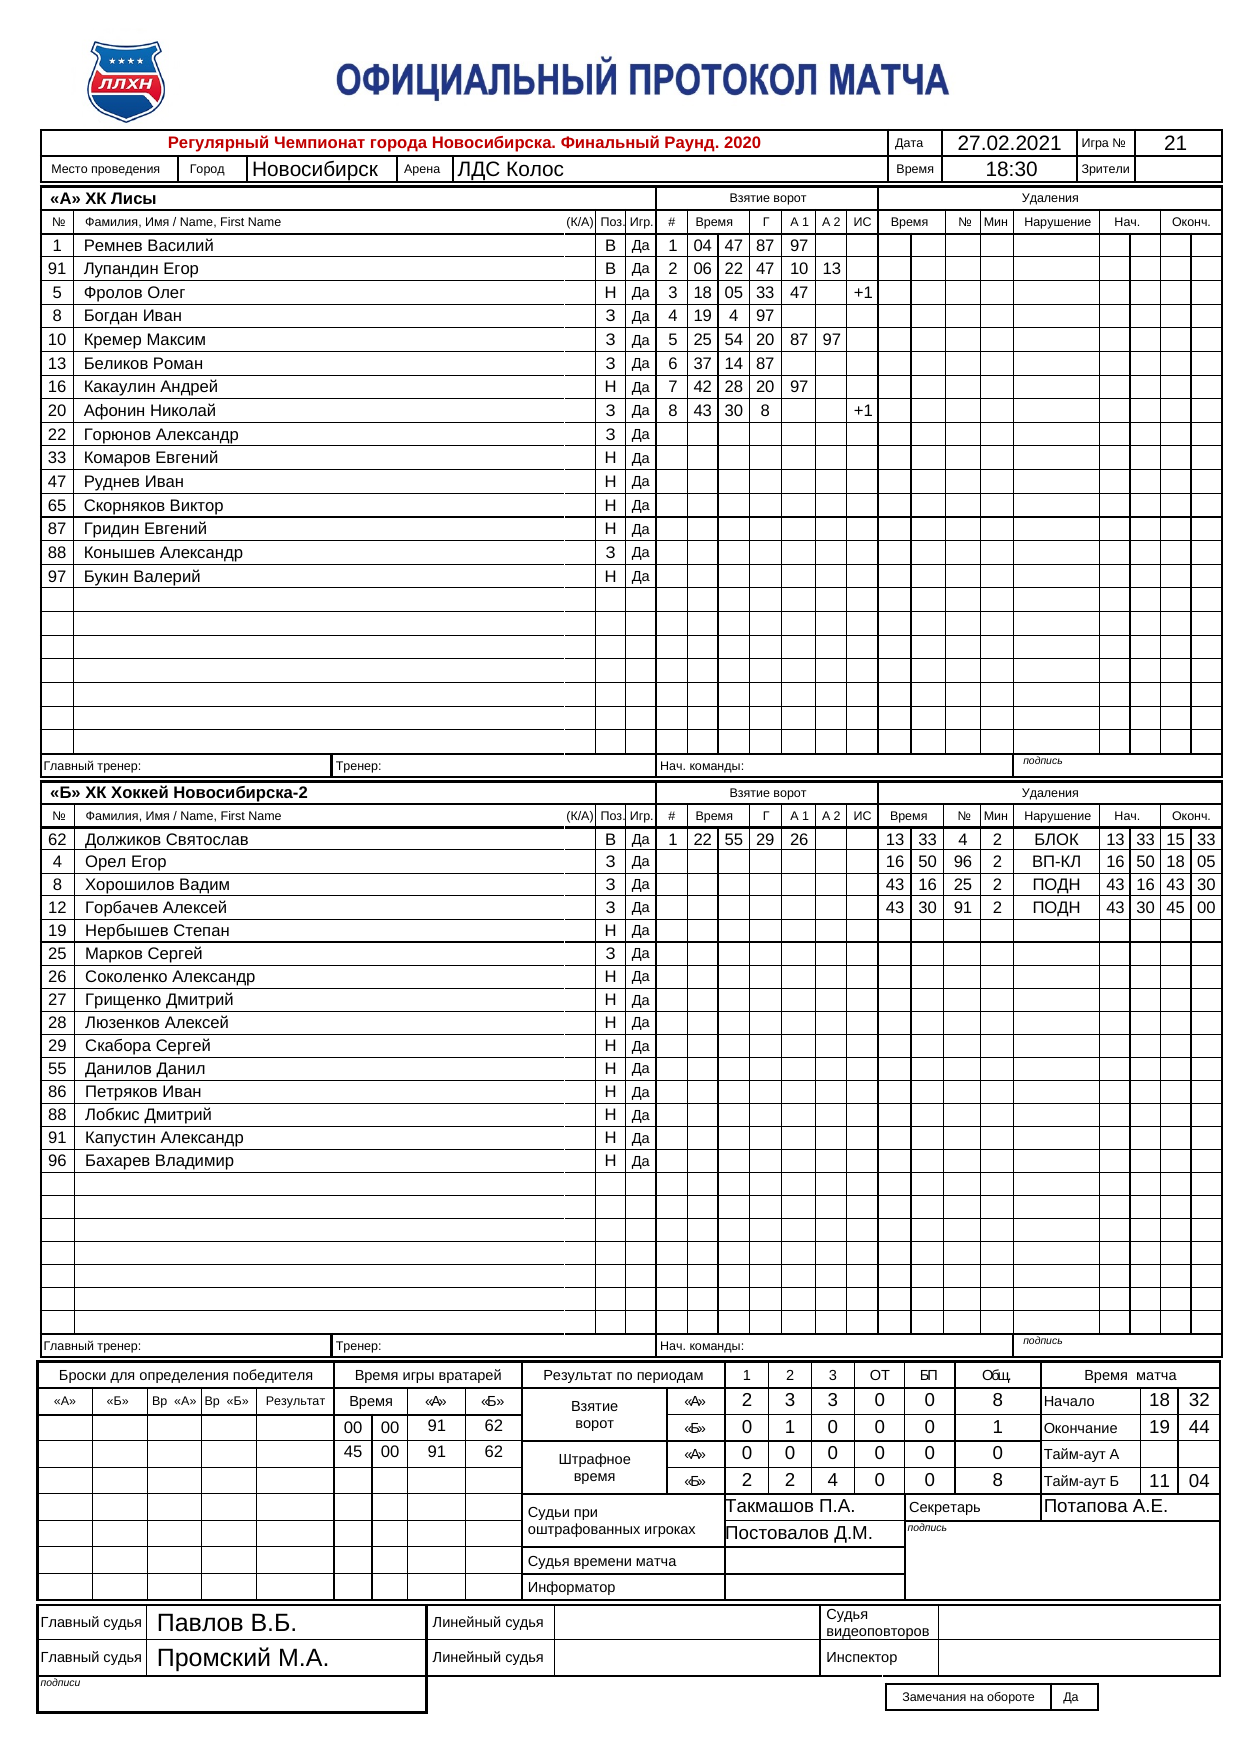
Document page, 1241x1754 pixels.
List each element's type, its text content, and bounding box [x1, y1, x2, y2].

table_cell 4 [812, 1468, 854, 1493]
table_cell [257, 1574, 333, 1599]
table_cell Ремнев Василий [74, 235, 564, 256]
table_cell [1014, 1081, 1099, 1103]
table_cell [688, 1265, 717, 1287]
table_cell [879, 989, 910, 1011]
table_cell [944, 1173, 980, 1195]
table_cell [981, 943, 1013, 964]
table_cell Место проведения [42, 157, 177, 181]
table_cell [626, 1196, 655, 1218]
table_cell 43 [1161, 874, 1190, 895]
table_cell [626, 683, 655, 706]
table_cell [1179, 1441, 1219, 1467]
table_cell [782, 850, 815, 872]
table_cell [912, 446, 945, 469]
table_cell [816, 588, 846, 611]
table_cell «Б » [466, 1389, 521, 1413]
table_cell [847, 874, 877, 895]
table_cell [565, 1127, 595, 1149]
table_cell 96 [42, 1150, 74, 1172]
table_cell [1192, 518, 1221, 540]
table_cell [657, 1173, 687, 1195]
table_cell [719, 1196, 749, 1218]
table_cell 4 [42, 850, 74, 872]
table_cell [750, 1035, 781, 1057]
table_cell [657, 1012, 687, 1033]
table_cell [565, 1242, 595, 1264]
table_cell [816, 1288, 846, 1310]
table_cell [1161, 1196, 1190, 1218]
table_cell 11 [1141, 1468, 1177, 1493]
table_cell [719, 1242, 749, 1264]
table_cell [565, 943, 595, 964]
table_cell [688, 1173, 717, 1195]
table_cell [688, 588, 717, 611]
table_cell В [596, 829, 625, 849]
table_cell [981, 352, 1013, 374]
table_cell [466, 1468, 521, 1493]
table_cell [657, 896, 687, 918]
table_cell [847, 896, 877, 918]
table_cell [816, 966, 846, 987]
table_cell Фамилия, Имя / Name, First Name [74, 211, 565, 233]
table_cell [626, 659, 655, 682]
table_cell [1131, 257, 1160, 280]
table_cell Нарушение [1014, 805, 1099, 826]
table_cell 0 [726, 1415, 768, 1440]
table_cell [1100, 1311, 1129, 1333]
table_cell [657, 1035, 687, 1057]
table_cell [847, 446, 877, 469]
table_cell [565, 612, 595, 634]
table_cell [1100, 281, 1129, 303]
table_cell [782, 1081, 815, 1103]
table_cell [981, 399, 1013, 422]
table_cell [565, 376, 595, 398]
table_cell № [944, 805, 980, 826]
table_cell [74, 636, 564, 658]
table_cell [939, 1640, 1219, 1675]
table_cell Потапова А.Е. [1042, 1495, 1219, 1520]
table_cell З [596, 850, 625, 872]
table_cell 33 [912, 829, 943, 849]
table_cell 47 [750, 257, 781, 280]
table_cell [726, 1548, 904, 1573]
table_cell [688, 920, 717, 941]
table_cell [981, 1196, 1013, 1218]
table_cell [750, 1288, 781, 1310]
table_cell Н [596, 518, 625, 540]
table_cell [946, 257, 980, 280]
table_cell Время [879, 805, 943, 826]
table_cell [912, 470, 945, 493]
table_cell [816, 707, 846, 729]
table_header 3 [812, 1363, 854, 1387]
table_cell [782, 1173, 815, 1195]
table_cell [981, 1219, 1013, 1241]
table_cell [39, 1494, 92, 1520]
table_cell [816, 1311, 846, 1333]
table_cell [596, 1173, 625, 1195]
table_cell Лобкис Дмитрий [75, 1104, 564, 1126]
table_cell [912, 730, 945, 753]
table_cell [1014, 1219, 1099, 1241]
table_cell № [42, 211, 73, 233]
table_cell «А» [668, 1442, 724, 1467]
table_cell [981, 281, 1013, 303]
table_cell [1100, 1242, 1129, 1264]
table_cell 1 [657, 829, 687, 849]
table_cell З [596, 423, 625, 445]
table_cell [847, 659, 877, 682]
table_cell Вр «А» [148, 1389, 201, 1413]
table_cell Да [626, 920, 655, 941]
table_header Удаления [879, 783, 1221, 803]
table_cell [39, 1521, 92, 1546]
table_cell [74, 730, 564, 753]
table_cell [39, 1416, 92, 1440]
table_cell [816, 1265, 846, 1287]
table_cell [782, 920, 815, 941]
table_cell [408, 1521, 465, 1546]
table_cell [944, 1219, 980, 1241]
table_cell # [657, 805, 687, 826]
table_cell [782, 966, 815, 987]
table_cell [1131, 305, 1160, 327]
table_cell 47 [42, 470, 73, 493]
table_cell [782, 989, 815, 1011]
table_cell [93, 1574, 147, 1599]
table_header «Б» ХК Хоккей Новосибирска-2 [42, 783, 655, 803]
table_cell [750, 1081, 781, 1103]
table_cell [879, 588, 910, 611]
table_cell [946, 730, 980, 753]
table_cell [847, 966, 877, 987]
table_cell Время [688, 805, 749, 826]
table_cell 13 [42, 352, 73, 374]
table_cell [688, 1127, 717, 1149]
table_cell 91 [944, 896, 980, 918]
table_cell [1161, 1058, 1190, 1079]
table_cell 43 [879, 896, 910, 918]
table_cell [1100, 470, 1129, 493]
table_cell Капустин Александр [75, 1127, 564, 1149]
table_cell [74, 588, 564, 611]
table_cell [257, 1416, 333, 1440]
table_cell [1161, 989, 1190, 1011]
table_cell [657, 966, 687, 987]
table_cell [750, 446, 781, 469]
table_cell [1100, 1219, 1129, 1241]
table_cell (К/А) [565, 211, 595, 233]
table_cell [719, 896, 749, 918]
table_cell [879, 636, 910, 658]
table_cell [688, 989, 717, 1011]
table_cell [981, 1150, 1013, 1172]
table_cell [782, 1242, 815, 1264]
table_cell [596, 659, 625, 682]
table_header Броски для определения победителя [39, 1363, 333, 1387]
table_cell Оконч. [1161, 805, 1221, 826]
table_cell 2 [726, 1389, 768, 1413]
table_cell [1192, 446, 1221, 469]
table_cell Нач. команды: [657, 1335, 1012, 1356]
table_cell [912, 920, 943, 941]
table_cell [719, 659, 749, 682]
table_cell [1014, 1035, 1099, 1057]
table_cell [1014, 1288, 1099, 1310]
table_header ОТ [855, 1363, 904, 1387]
table_cell [1131, 1058, 1160, 1079]
table_cell Да [626, 376, 655, 398]
table_cell [847, 305, 877, 327]
table_cell 5 [657, 328, 687, 351]
table_cell [565, 257, 595, 280]
table_cell [1131, 1219, 1160, 1241]
table_cell [1100, 1127, 1129, 1149]
table_cell [1161, 1242, 1190, 1264]
table_cell [1161, 1173, 1190, 1195]
table_cell [75, 1311, 564, 1333]
table_cell [879, 235, 910, 256]
table_cell [981, 423, 1013, 445]
table_cell [565, 966, 595, 987]
table_cell 30 [1131, 896, 1160, 918]
table_cell [626, 1311, 655, 1333]
table_cell [657, 1196, 687, 1218]
table_cell 62 [466, 1416, 521, 1440]
table_cell [946, 636, 980, 658]
table_cell [565, 1288, 595, 1310]
table_cell [946, 588, 980, 611]
table_cell [847, 1104, 877, 1126]
table_cell 8 [42, 305, 73, 327]
table_cell 8 [42, 874, 74, 895]
table_cell [74, 659, 564, 682]
table_cell 62 [466, 1441, 521, 1467]
table_cell [847, 1311, 877, 1333]
table_cell Марков Сергей [75, 943, 564, 964]
table_cell Главный тренер: [42, 1335, 330, 1356]
table_cell 00 [373, 1416, 407, 1440]
table_cell [1100, 1058, 1129, 1079]
table_cell [847, 829, 877, 849]
table_cell [981, 1173, 1013, 1195]
table_cell [719, 966, 749, 987]
table_cell Н [596, 1035, 625, 1057]
table_cell [750, 943, 781, 964]
table_cell 28 [42, 1012, 74, 1033]
table_cell [1014, 423, 1099, 445]
table_cell [1192, 376, 1221, 398]
table_cell [1131, 1196, 1160, 1218]
table_cell Линейный судья [428, 1640, 554, 1675]
table_cell [565, 565, 595, 587]
table_cell [782, 352, 815, 374]
table_cell [981, 966, 1013, 987]
table_cell [565, 352, 595, 374]
table_cell [750, 730, 781, 753]
table_cell «А» [408, 1389, 465, 1413]
table_cell [1131, 235, 1160, 256]
table_cell [719, 1104, 749, 1126]
table_cell 20 [750, 376, 781, 398]
table_cell [688, 896, 717, 918]
table_cell [565, 541, 595, 564]
table_header Результат по периодам [523, 1363, 724, 1387]
table_cell 22 [42, 423, 73, 445]
table_cell 0 [812, 1442, 854, 1467]
table_cell Судья времени матча [523, 1548, 724, 1573]
table_cell [1161, 683, 1190, 706]
table_cell [1131, 352, 1160, 374]
table_cell [1161, 636, 1190, 658]
table_cell 97 [750, 305, 781, 327]
table_cell 50 [912, 850, 943, 872]
table_cell Время [335, 1389, 407, 1413]
table_cell 16 [42, 376, 73, 398]
table_cell [750, 1173, 781, 1195]
table_cell [1131, 943, 1160, 964]
table_cell 45 [335, 1441, 371, 1467]
table_cell [782, 659, 815, 682]
table_cell [657, 518, 687, 540]
table_cell [1131, 376, 1160, 398]
table_cell Да [626, 1127, 655, 1149]
table_cell [944, 1242, 980, 1264]
table_cell [1100, 235, 1129, 256]
table_cell ИС [847, 211, 877, 233]
table_cell 0 [855, 1442, 904, 1467]
table_cell +1 [847, 281, 877, 303]
table_cell [750, 896, 781, 918]
table_cell [750, 541, 781, 564]
table_cell З [596, 352, 625, 374]
table_cell [719, 541, 749, 564]
table_cell [1014, 943, 1099, 964]
table_cell [1161, 565, 1190, 587]
table_cell [408, 1468, 465, 1493]
table_cell Поз. [596, 805, 625, 826]
table_cell [1192, 1012, 1221, 1033]
table_cell [657, 874, 687, 895]
table_cell [466, 1494, 521, 1520]
table_cell [93, 1441, 147, 1467]
table_cell [1014, 565, 1099, 587]
table_cell [719, 518, 749, 540]
table_cell [657, 494, 687, 516]
table_cell [847, 920, 877, 941]
table_cell [1014, 352, 1099, 374]
table_cell Н [596, 1081, 625, 1103]
table_cell [565, 235, 595, 256]
table_cell [879, 730, 910, 753]
table_cell [981, 305, 1013, 327]
table_cell 88 [42, 1104, 74, 1126]
table_cell [1161, 257, 1190, 280]
table_cell [688, 1311, 717, 1333]
table_cell БЛОК [1014, 829, 1099, 849]
table_cell [946, 494, 980, 516]
table_cell [42, 707, 73, 729]
table_cell Поз. [596, 211, 625, 233]
table_cell [1161, 494, 1190, 516]
table_cell 91 [42, 257, 73, 280]
table_cell Да [626, 1081, 655, 1103]
table_cell [42, 588, 73, 611]
table_cell Лупандин Егор [74, 257, 564, 280]
table_cell [879, 707, 910, 729]
table_cell [1192, 399, 1221, 422]
table_cell 19 [688, 305, 717, 327]
table_cell [1131, 588, 1160, 611]
table_cell 37 [688, 352, 717, 374]
table_cell ВП-КЛ [1014, 850, 1099, 872]
table_cell [1014, 518, 1099, 540]
table_cell [912, 1265, 943, 1287]
table_cell [816, 541, 846, 564]
table_cell [93, 1468, 147, 1493]
table_cell [782, 423, 815, 445]
table_cell [1100, 1081, 1129, 1103]
table_cell [657, 1265, 687, 1287]
table_cell Орел Егор [75, 850, 564, 872]
table_cell Линейный судья [428, 1606, 554, 1639]
table_cell 8 [956, 1468, 1040, 1493]
table_cell Да [626, 1104, 655, 1126]
table_header Игра № [1078, 131, 1134, 155]
table_cell [816, 636, 846, 658]
table_cell 1 [42, 235, 73, 256]
table_header 21 [1136, 131, 1221, 155]
table_cell [782, 1150, 815, 1172]
table_cell Бахарев Владимир [75, 1150, 564, 1172]
table_header Взятие ворот [657, 188, 877, 209]
table_cell [42, 1196, 74, 1218]
table_cell [750, 874, 781, 895]
table_cell [688, 636, 717, 658]
table_cell [202, 1547, 256, 1573]
table_cell [565, 494, 595, 516]
table_cell [981, 1081, 1013, 1103]
table_header Замечания на обороте [887, 1685, 1050, 1709]
table_cell Да [626, 446, 655, 469]
table_cell [912, 1242, 943, 1264]
table_cell [1161, 707, 1190, 729]
table_cell [1131, 612, 1160, 634]
table_cell [1131, 565, 1160, 587]
table_cell [1192, 612, 1221, 634]
table_cell Тайм-аут А [1042, 1441, 1140, 1467]
table_cell [946, 352, 980, 374]
table_cell [946, 399, 980, 422]
table_cell Кремер Максим [74, 328, 564, 351]
table_cell 4 [657, 305, 687, 327]
table_cell Н [596, 920, 625, 941]
table_cell [719, 588, 749, 611]
table_cell 04 [1179, 1468, 1219, 1493]
table_cell [944, 943, 980, 964]
table_cell [946, 235, 980, 256]
table_cell [565, 989, 595, 1011]
table_cell [816, 1104, 846, 1126]
table_cell [148, 1521, 201, 1546]
table_cell [912, 1035, 943, 1057]
table_cell [912, 1127, 943, 1149]
table_cell [1192, 920, 1221, 941]
table_cell [719, 612, 749, 634]
table_cell [202, 1416, 256, 1440]
table_cell [719, 470, 749, 493]
table_cell [816, 683, 846, 706]
table_cell 05 [1192, 850, 1221, 872]
table_cell [1161, 352, 1190, 374]
table_cell [1100, 423, 1129, 445]
table_cell [39, 1574, 92, 1599]
table_cell [981, 565, 1013, 587]
table_cell [847, 707, 877, 729]
table_cell [688, 423, 717, 445]
table_cell 00 [1192, 896, 1221, 918]
table_cell 91 [42, 1127, 74, 1149]
table_cell [39, 1441, 92, 1467]
table_cell Н [596, 966, 625, 987]
table_cell [981, 1127, 1013, 1149]
table_cell [1014, 328, 1099, 351]
table_cell подпись [1014, 755, 1221, 776]
table_cell [944, 1058, 980, 1079]
table_cell [1100, 376, 1129, 398]
table_cell [750, 1150, 781, 1172]
table_cell [74, 612, 564, 634]
table_cell Время [889, 157, 941, 181]
table_cell [879, 305, 910, 327]
table_cell [847, 1242, 877, 1264]
table_cell [816, 989, 846, 1011]
table_cell [42, 1242, 74, 1264]
table_cell [981, 1058, 1013, 1079]
table_cell [981, 541, 1013, 564]
table_cell [816, 850, 846, 872]
table_cell [466, 1574, 521, 1599]
table_cell Игр. [626, 211, 655, 233]
table_cell 19 [42, 920, 74, 941]
table_cell [202, 1494, 256, 1520]
table_cell З [596, 399, 625, 422]
table_cell [1014, 1150, 1099, 1172]
table_cell Инспектор [821, 1640, 938, 1675]
table_cell [1100, 588, 1129, 611]
table_cell [782, 446, 815, 469]
table_cell [847, 235, 877, 256]
table_cell [74, 683, 564, 706]
table_cell [1161, 1265, 1190, 1287]
table_cell [565, 399, 595, 422]
table_cell [688, 612, 717, 634]
table_cell Г [750, 211, 781, 233]
table_cell [1100, 612, 1129, 634]
table_cell [847, 565, 877, 587]
table_cell [782, 588, 815, 611]
table_cell [847, 257, 877, 280]
table_cell [1161, 920, 1190, 941]
table_cell 0 [956, 1442, 1040, 1467]
table_cell [1100, 565, 1129, 587]
table_cell [912, 588, 945, 611]
table_cell [1192, 1150, 1221, 1172]
table_cell Горюнов Александр [74, 423, 564, 445]
table_cell Такмашов П.А. [726, 1495, 904, 1520]
table_cell [202, 1468, 256, 1493]
table_cell [912, 352, 945, 374]
table_cell [750, 518, 781, 540]
table_header Взятие ворот [657, 783, 877, 803]
table_cell [657, 683, 687, 706]
table_cell [1100, 352, 1129, 374]
table_cell [847, 850, 877, 872]
table_cell [946, 446, 980, 469]
table_cell 4 [719, 305, 749, 327]
table_cell 1 [769, 1415, 811, 1440]
table_cell [657, 423, 687, 445]
table_cell 45 [1161, 896, 1190, 918]
table_cell [782, 1288, 815, 1310]
table_cell [847, 612, 877, 634]
table_cell [1161, 423, 1190, 445]
table_cell 13 [1100, 829, 1129, 849]
table_cell [1192, 1219, 1221, 1241]
table_cell «Б» [668, 1415, 724, 1440]
table_cell [657, 707, 687, 729]
table_cell Да [626, 541, 655, 564]
table_cell 06 [688, 257, 717, 280]
table_cell [1100, 305, 1129, 327]
table_cell [1014, 636, 1099, 658]
table_cell [1100, 683, 1129, 706]
table_cell [1161, 328, 1190, 351]
table_cell [1131, 1288, 1160, 1310]
table_cell [816, 281, 846, 303]
table_cell [912, 565, 945, 587]
table_cell [565, 920, 595, 941]
table_cell [879, 446, 910, 469]
table_header «А» ХК Лисы [42, 188, 655, 209]
table_cell [42, 1311, 74, 1333]
table_cell 43 [1100, 874, 1129, 895]
table_cell [816, 423, 846, 445]
table_cell [626, 1265, 655, 1287]
table_cell [555, 1606, 819, 1639]
table_cell [847, 1288, 877, 1310]
table_cell [1192, 565, 1221, 587]
table_cell [816, 1173, 846, 1195]
table_cell [750, 636, 781, 658]
table_cell [148, 1468, 201, 1493]
table_cell [1192, 707, 1221, 729]
table_cell [93, 1521, 147, 1546]
table_cell Да [626, 565, 655, 587]
table_cell [981, 1012, 1013, 1033]
table_cell [782, 730, 815, 753]
table_cell Н [596, 1104, 625, 1126]
table_cell [782, 1127, 815, 1149]
table_header Общ. [956, 1363, 1040, 1387]
table_cell Да [626, 1012, 655, 1033]
table_cell [1100, 730, 1129, 753]
table_cell 0 [905, 1415, 954, 1440]
table_cell [565, 850, 595, 872]
table_cell [1014, 1127, 1099, 1149]
table_cell [1141, 1441, 1177, 1467]
table_cell 13 [816, 257, 846, 280]
table_cell Руднев Иван [74, 470, 564, 493]
table_cell [981, 920, 1013, 941]
table_cell [565, 1265, 595, 1287]
table_cell [1136, 157, 1221, 181]
table_cell [626, 707, 655, 729]
table_cell Да [626, 518, 655, 540]
table_cell 50 [1131, 850, 1160, 872]
table_cell [657, 730, 687, 753]
table_cell 8 [657, 399, 687, 422]
table_cell [847, 1081, 877, 1103]
table_cell [1131, 1311, 1160, 1333]
table_cell [719, 1173, 749, 1195]
table_cell [912, 494, 945, 516]
table_cell 88 [42, 541, 73, 564]
table_cell Тайм-аут Б [1042, 1468, 1140, 1493]
table_cell [1131, 541, 1160, 564]
table_cell [847, 376, 877, 398]
table_cell [657, 541, 687, 564]
table_cell ПОДН [1014, 874, 1099, 895]
table_header Дата [889, 131, 941, 155]
table_cell [782, 1012, 815, 1033]
table_cell Главный судья [39, 1606, 146, 1639]
table_cell [657, 446, 687, 469]
table_cell № [946, 211, 980, 233]
table_cell [657, 1127, 687, 1149]
table_cell [879, 920, 910, 941]
table_cell [688, 1288, 717, 1310]
table_cell [816, 1012, 846, 1033]
table_cell [1131, 989, 1160, 1011]
table_header Регулярный Чемпионат города Новосибирска. Финальный Раунд. 2020 [42, 131, 887, 155]
table_cell 3 [657, 281, 687, 303]
table_cell Комаров Евгений [74, 446, 564, 469]
table_cell [42, 683, 73, 706]
table_cell Да [626, 1058, 655, 1079]
table_cell Горбачев Алексей [75, 896, 564, 918]
table_cell [782, 943, 815, 964]
table_cell [879, 1035, 910, 1057]
table_cell [688, 966, 717, 987]
table_cell [847, 1150, 877, 1172]
table_cell Данилов Данил [75, 1058, 564, 1079]
table_cell [1161, 1035, 1190, 1057]
table_cell [1192, 328, 1221, 351]
table_cell [912, 257, 945, 280]
table_cell [408, 1494, 465, 1520]
table_cell [688, 850, 717, 872]
table_cell Судья видеоповторов [821, 1606, 938, 1639]
table_cell [688, 1150, 717, 1172]
table_cell 26 [42, 966, 74, 987]
table_header Удаления [879, 188, 1221, 209]
table_cell [1014, 1196, 1099, 1218]
table_cell [847, 1219, 877, 1241]
table_cell Богдан Иван [74, 305, 564, 327]
table_cell [816, 1127, 846, 1149]
table_cell [946, 541, 980, 564]
table_cell [719, 920, 749, 941]
table_cell [847, 1035, 877, 1057]
table_cell [373, 1574, 407, 1599]
table_cell [879, 1219, 910, 1241]
table_cell [981, 1035, 1013, 1057]
table_cell [75, 1288, 564, 1310]
table_cell 4 [944, 829, 980, 849]
table_cell [596, 1265, 625, 1287]
table_cell [688, 1242, 717, 1264]
table_cell [1192, 683, 1221, 706]
table_cell [565, 896, 595, 918]
table_cell [1014, 1012, 1099, 1033]
table_cell [1014, 541, 1099, 564]
table_cell [1192, 1242, 1221, 1264]
table_cell [879, 1150, 910, 1172]
table_cell [626, 1242, 655, 1264]
table_cell [719, 874, 749, 895]
table_cell [565, 328, 595, 351]
table_cell [912, 1058, 943, 1079]
table_cell [719, 1150, 749, 1172]
table_cell [912, 1288, 943, 1310]
table_cell [1161, 399, 1190, 422]
picture [5, 28, 1179, 129]
table_cell 0 [726, 1442, 768, 1467]
table_cell [782, 1058, 815, 1079]
table_cell Мин [981, 805, 1013, 826]
table_cell [565, 707, 595, 729]
table_cell # [657, 211, 687, 233]
table_cell [912, 1219, 943, 1241]
table_cell [847, 989, 877, 1011]
table_cell 33 [1131, 829, 1160, 849]
table_cell Зрители [1078, 157, 1134, 181]
table_cell [816, 943, 846, 964]
table_cell 15 [1161, 829, 1190, 849]
table_cell [847, 730, 877, 753]
table_cell 65 [42, 494, 73, 516]
table_cell [719, 1081, 749, 1103]
table_cell [816, 1219, 846, 1241]
table_cell 7 [657, 376, 687, 398]
table_cell [42, 612, 73, 634]
table_cell [1014, 257, 1099, 280]
table_cell [816, 920, 846, 941]
table_cell [879, 376, 910, 398]
table_cell [946, 565, 980, 587]
table_cell [1161, 1311, 1190, 1333]
table_cell 3 [769, 1389, 811, 1413]
table_cell Да [626, 966, 655, 987]
table_cell Соколенко Александр [75, 966, 564, 987]
table_cell [657, 588, 687, 611]
table_cell [1161, 1081, 1190, 1103]
table_cell Хорошилов Вадим [75, 874, 564, 895]
table_cell [1192, 541, 1221, 564]
table_cell [1192, 1081, 1221, 1103]
table_cell Вр «Б» [202, 1389, 256, 1413]
table_cell [879, 683, 910, 706]
table_cell 0 [855, 1415, 904, 1440]
table_cell [1161, 376, 1190, 398]
table_cell [1192, 989, 1221, 1011]
table_cell [1014, 612, 1099, 634]
table_cell [565, 588, 595, 611]
table_cell [565, 1219, 595, 1241]
table_cell Промский М.А. [147, 1640, 425, 1675]
table_cell Да [626, 850, 655, 872]
table_cell 55 [719, 829, 749, 849]
table_cell [719, 943, 749, 964]
table_cell 54 [719, 328, 749, 351]
table_cell 33 [1192, 829, 1221, 849]
table_cell [847, 588, 877, 611]
table_cell [1100, 1173, 1129, 1195]
table_cell [565, 446, 595, 469]
table_cell 00 [373, 1441, 407, 1467]
table_cell [1100, 446, 1129, 469]
table_cell [912, 636, 945, 658]
table_cell [750, 1058, 781, 1079]
table_cell [782, 470, 815, 493]
table_cell 20 [750, 328, 781, 351]
table_cell [1014, 399, 1099, 422]
table_cell [847, 1196, 877, 1218]
table_cell Да [626, 235, 655, 256]
table_cell [879, 281, 910, 303]
table_cell [847, 943, 877, 964]
table_cell [1100, 1196, 1129, 1218]
table_cell 16 [1131, 874, 1160, 895]
table_cell Афонин Николай [74, 399, 564, 422]
table_cell Н [596, 1150, 625, 1172]
table_cell Да [626, 470, 655, 493]
table_cell [782, 399, 815, 422]
table_cell [148, 1494, 201, 1520]
table_cell [981, 1265, 1013, 1287]
table_cell 18 [1141, 1389, 1177, 1413]
table_cell [1131, 636, 1160, 658]
table_cell [626, 1219, 655, 1241]
table_cell [596, 612, 625, 634]
table_cell Да [626, 281, 655, 303]
table_cell [782, 1219, 815, 1241]
table_cell [1100, 1288, 1129, 1310]
table_cell [816, 376, 846, 398]
table_cell [1161, 588, 1190, 611]
table_cell [1192, 257, 1221, 280]
table_cell [148, 1574, 201, 1599]
table_cell З [596, 328, 625, 351]
table_cell 19 [1141, 1415, 1177, 1440]
table_cell [879, 352, 910, 374]
table_cell (К/А) [565, 805, 595, 826]
table_cell [1192, 730, 1221, 753]
table_cell [1100, 989, 1129, 1011]
table_cell [981, 659, 1013, 682]
table_cell [750, 1196, 781, 1218]
table_cell З [596, 305, 625, 327]
table_cell [912, 1081, 943, 1103]
table_cell [847, 683, 877, 706]
table_cell [719, 565, 749, 587]
table_cell Да [626, 989, 655, 1011]
table_cell [816, 1242, 846, 1264]
table_cell 97 [816, 328, 846, 351]
table_cell [257, 1521, 333, 1546]
table_cell [879, 1196, 910, 1218]
table_cell [688, 446, 717, 469]
table_cell [596, 636, 625, 658]
table_cell [912, 1196, 943, 1218]
table_cell Гридин Евгений [74, 518, 564, 540]
table_cell 27 [42, 989, 74, 1011]
table_cell [39, 1547, 92, 1573]
table_cell Да [626, 874, 655, 895]
table_cell [719, 989, 749, 1011]
table_cell [596, 1242, 625, 1264]
table_cell [1161, 659, 1190, 682]
table_cell [912, 943, 943, 964]
table_cell [1014, 470, 1099, 493]
table_cell [944, 1104, 980, 1126]
table_cell [879, 1242, 910, 1264]
table_cell [408, 1547, 465, 1573]
table_cell Фролов Олег [74, 281, 564, 303]
table_cell Город [179, 157, 246, 181]
table_cell [912, 541, 945, 564]
table_cell [1192, 235, 1221, 256]
table_cell Нач. [1100, 805, 1160, 826]
table_cell [879, 423, 910, 445]
table_cell Судьи при оштрафованных игроках [523, 1495, 724, 1546]
table_cell «А» [39, 1389, 92, 1413]
table_cell Арена [398, 157, 452, 181]
table_cell 16 [912, 874, 943, 895]
table_cell [1192, 1058, 1221, 1079]
table_cell [912, 281, 945, 303]
table_cell [466, 1521, 521, 1546]
table_cell [912, 966, 943, 987]
table_cell [657, 1081, 687, 1103]
table_cell 0 [905, 1442, 954, 1467]
table_cell [373, 1494, 407, 1520]
table_cell 2 [981, 829, 1013, 849]
table_header 1 [726, 1363, 768, 1387]
table_cell [688, 565, 717, 587]
table_cell [912, 1104, 943, 1126]
table_cell [1099, 1682, 1220, 1711]
table_cell Скабора Сергей [75, 1035, 564, 1057]
table_cell [596, 1219, 625, 1241]
table_cell Тренер: [333, 1335, 655, 1356]
table_cell [750, 989, 781, 1011]
table_cell Грищенко Дмитрий [75, 989, 564, 1011]
table_cell В [596, 257, 625, 280]
table_cell [1014, 235, 1099, 256]
table_cell 86 [42, 1081, 74, 1103]
table_cell [750, 1104, 781, 1126]
table_cell 6 [657, 352, 687, 374]
table_cell [782, 494, 815, 516]
table_cell [626, 636, 655, 658]
table_cell [944, 1311, 980, 1333]
table_cell [688, 1219, 717, 1241]
table_cell 00 [335, 1416, 371, 1440]
table_cell [719, 1265, 749, 1287]
table_cell [946, 305, 980, 327]
table_cell [1100, 1265, 1129, 1287]
table_cell [719, 1219, 749, 1241]
table_cell [1192, 588, 1221, 611]
table_cell [1161, 943, 1190, 964]
table_cell [565, 423, 595, 445]
table_cell [688, 683, 717, 706]
table_cell [688, 707, 717, 729]
table_cell 87 [750, 352, 781, 374]
table_cell [202, 1441, 256, 1467]
table_cell [879, 1104, 910, 1126]
table_cell Н [596, 565, 625, 587]
table_cell З [596, 943, 625, 964]
table_cell [1100, 494, 1129, 516]
table_cell [1131, 518, 1160, 540]
table_cell [42, 1219, 74, 1241]
table_cell 2 [726, 1468, 768, 1493]
table_cell [750, 850, 781, 872]
table_cell [93, 1416, 147, 1440]
table_cell [981, 612, 1013, 634]
table_cell [657, 565, 687, 587]
table_cell «Б» [668, 1468, 724, 1493]
table_cell [1014, 1242, 1099, 1264]
table_cell [1131, 281, 1160, 303]
table_cell [782, 1035, 815, 1057]
table_cell [657, 920, 687, 941]
table_cell [565, 305, 595, 327]
table_cell [335, 1521, 371, 1546]
table_cell [750, 423, 781, 445]
table_cell [42, 730, 73, 753]
table_cell [782, 541, 815, 564]
table_cell [565, 1311, 595, 1333]
table_cell [750, 565, 781, 587]
table_cell [883, 1677, 1220, 1681]
table_cell [847, 541, 877, 564]
table_cell 25 [42, 943, 74, 964]
table_cell [1014, 588, 1099, 611]
table_cell Да [626, 829, 655, 849]
table_cell 33 [750, 281, 781, 303]
table_cell [879, 1127, 910, 1149]
table_cell [944, 1196, 980, 1218]
table_cell [42, 1173, 74, 1195]
table_cell [1014, 446, 1099, 469]
table_cell [879, 565, 910, 587]
table_cell [816, 518, 846, 540]
table_cell [257, 1547, 333, 1573]
table_cell [688, 1081, 717, 1103]
table_cell 2 [769, 1468, 811, 1493]
table_cell [879, 1311, 910, 1333]
table_cell Главный судья [39, 1640, 146, 1675]
table_cell [1131, 1127, 1160, 1149]
table_cell 30 [719, 399, 749, 422]
table_cell [847, 1058, 877, 1079]
table_cell 97 [782, 235, 815, 256]
table_cell «Б» [93, 1389, 147, 1413]
table_cell [879, 966, 910, 987]
table_cell [750, 707, 781, 729]
table_cell [1161, 612, 1190, 634]
table_cell [657, 470, 687, 493]
table_cell [946, 683, 980, 706]
table_cell [879, 494, 910, 516]
table_cell [1100, 1104, 1129, 1126]
table_cell [565, 1196, 595, 1218]
table_cell 47 [719, 235, 749, 256]
table_cell [782, 565, 815, 587]
table_cell Мин [981, 211, 1013, 233]
table_cell [1100, 257, 1129, 280]
table_cell [944, 1081, 980, 1103]
table_cell [626, 1173, 655, 1195]
table_cell [816, 235, 846, 256]
table_cell Окончание [1042, 1415, 1140, 1440]
table_cell [596, 1288, 625, 1310]
table_cell [565, 1081, 595, 1103]
table_cell Да [626, 1150, 655, 1172]
table_cell [719, 1035, 749, 1057]
table_cell [946, 707, 980, 729]
table_cell «А» [668, 1389, 724, 1413]
table_cell 91 [408, 1441, 465, 1467]
table_cell 25 [688, 328, 717, 351]
table_cell [944, 1035, 980, 1057]
table_cell [912, 518, 945, 540]
table_cell [1131, 920, 1160, 941]
table_cell Штрафное время [523, 1442, 666, 1493]
table_cell Да [626, 1035, 655, 1057]
table_cell [1192, 659, 1221, 682]
table_cell Информатор [523, 1575, 724, 1599]
table_cell Н [596, 446, 625, 469]
table_cell [816, 565, 846, 587]
table_cell [912, 235, 945, 256]
table_cell [565, 1035, 595, 1057]
table_cell [782, 707, 815, 729]
table_cell 16 [879, 850, 910, 872]
table_cell [879, 1173, 910, 1195]
table_cell З [596, 874, 625, 895]
table_cell 2 [981, 874, 1013, 895]
table_cell Да [626, 305, 655, 327]
table_cell [946, 376, 980, 398]
table_cell [75, 1196, 564, 1218]
table_cell 13 [879, 829, 910, 849]
table_cell [816, 494, 846, 516]
table_cell [688, 470, 717, 493]
table_cell [565, 470, 595, 493]
table_cell [688, 943, 717, 964]
table_cell [1161, 446, 1190, 469]
table_cell [816, 1150, 846, 1172]
table_cell [1161, 1012, 1190, 1033]
table_cell ПОДН [1014, 896, 1099, 918]
table_cell [657, 1150, 687, 1172]
table_cell [816, 352, 846, 374]
table_cell [1192, 470, 1221, 493]
table_cell [1161, 1288, 1190, 1310]
table_cell 0 [905, 1468, 954, 1493]
table_cell [1100, 1035, 1129, 1057]
table_cell З [596, 896, 625, 918]
table_cell подпись [1014, 1335, 1221, 1356]
table_cell [816, 1081, 846, 1103]
table_cell [1131, 446, 1160, 469]
table_cell [148, 1416, 201, 1440]
table_cell [688, 1035, 717, 1057]
table_cell [879, 328, 910, 351]
table_cell Н [596, 376, 625, 398]
table_cell [408, 1574, 465, 1599]
table_cell [782, 636, 815, 658]
table_cell 3 [812, 1389, 854, 1413]
table_cell 05 [719, 281, 749, 303]
table_cell [816, 446, 846, 469]
table_cell [879, 943, 910, 964]
table_cell Да [626, 494, 655, 516]
table_cell [847, 1127, 877, 1149]
table_cell [816, 1035, 846, 1057]
table_cell [912, 328, 945, 351]
table_cell Да [626, 257, 655, 280]
table_cell Н [596, 989, 625, 1011]
table_cell [373, 1468, 407, 1493]
table_cell [750, 659, 781, 682]
table_cell [1014, 494, 1099, 516]
table_cell [657, 1311, 687, 1333]
table_cell 5 [42, 281, 73, 303]
table_cell [74, 707, 564, 729]
table_cell [1192, 494, 1221, 516]
table_cell Результат [257, 1389, 333, 1413]
table_cell +1 [847, 399, 877, 422]
table_cell [782, 1196, 815, 1218]
table_cell [1014, 1311, 1099, 1333]
table_cell 18 [688, 281, 717, 303]
table_cell [565, 1012, 595, 1033]
table_cell [1192, 1196, 1221, 1218]
table_cell [1131, 1173, 1160, 1195]
table_cell 14 [719, 352, 749, 374]
table_cell [93, 1494, 147, 1520]
table_cell [1192, 1127, 1221, 1149]
table_cell [565, 281, 595, 303]
table_cell [719, 707, 749, 729]
table_cell [879, 257, 910, 280]
table_cell ЛДС Колос [454, 157, 887, 181]
table_cell [912, 1012, 943, 1033]
table_cell 91 [408, 1416, 465, 1440]
table_cell [912, 683, 945, 706]
table_cell [879, 518, 910, 540]
table_cell [1161, 470, 1190, 493]
table_cell [981, 1104, 1013, 1126]
table_cell [565, 874, 595, 895]
table_cell [1192, 1288, 1221, 1310]
table_cell [1131, 1012, 1160, 1033]
table_cell [335, 1547, 371, 1573]
table_cell Н [596, 1058, 625, 1079]
table_cell Да [626, 352, 655, 374]
table_cell [879, 541, 910, 564]
table_cell [1100, 518, 1129, 540]
table_cell [1192, 1035, 1221, 1057]
table_cell Н [596, 494, 625, 516]
table_cell [1131, 730, 1160, 753]
table_cell [1100, 541, 1129, 564]
table_cell Игр. [626, 805, 655, 826]
table_cell Букин Валерий [74, 565, 564, 587]
table_cell [750, 920, 781, 941]
table_cell [879, 1058, 910, 1079]
table_cell [946, 281, 980, 303]
table_cell [944, 989, 980, 1011]
table_cell 33 [42, 446, 73, 469]
table_cell [657, 1242, 687, 1264]
table_cell [1014, 1104, 1099, 1126]
table_cell [981, 235, 1013, 256]
table_cell [1161, 281, 1190, 303]
table_cell [1161, 235, 1190, 256]
table_cell [1100, 1150, 1129, 1172]
table_cell [1100, 920, 1129, 941]
table_cell [1131, 1242, 1160, 1264]
table_cell Люзенков Алексей [75, 1012, 564, 1033]
table_cell Да [626, 328, 655, 351]
table_cell [912, 305, 945, 327]
table_cell [1014, 707, 1099, 729]
table_cell [847, 470, 877, 493]
table_cell Петряков Иван [75, 1081, 564, 1103]
table_cell 1 [657, 235, 687, 256]
table_cell Беликов Роман [74, 352, 564, 374]
table_cell [42, 1288, 74, 1310]
table_cell 0 [769, 1442, 811, 1467]
table_cell [782, 683, 815, 706]
table_cell [719, 636, 749, 658]
table_cell В [596, 235, 625, 256]
table_cell Н [596, 1127, 625, 1149]
table_cell [879, 1081, 910, 1103]
table_cell [879, 470, 910, 493]
table_cell [981, 1242, 1013, 1264]
table_cell Г [750, 805, 781, 826]
table_cell [1161, 730, 1190, 753]
table_cell [912, 376, 945, 398]
table_cell 1 [956, 1415, 1040, 1440]
table_cell Время [688, 211, 749, 233]
table_cell подпись [906, 1522, 1219, 1599]
table_cell [1192, 281, 1221, 303]
table_cell [782, 305, 815, 327]
table_cell [879, 612, 910, 634]
table_cell [750, 588, 781, 611]
table_header Время матча [1042, 1363, 1219, 1387]
table_cell [782, 1265, 815, 1287]
table_cell [946, 659, 980, 682]
table_cell [1131, 683, 1160, 706]
table_cell [879, 1265, 910, 1287]
table_cell [1014, 966, 1099, 987]
table_cell [596, 1196, 625, 1218]
table_cell [1192, 943, 1221, 964]
table_cell 62 [42, 829, 74, 849]
table_cell [847, 423, 877, 445]
table_cell [688, 1104, 717, 1126]
table_cell Какаулин Андрей [74, 376, 564, 398]
table_cell [782, 874, 815, 895]
table_cell А 2 [816, 211, 846, 233]
table_cell [1131, 470, 1160, 493]
table_cell [912, 1150, 943, 1172]
table_cell 2 [657, 257, 687, 280]
table_cell [944, 1127, 980, 1149]
table_cell [782, 896, 815, 918]
table_cell [1100, 966, 1129, 987]
table_cell Время [879, 211, 945, 233]
table_cell 30 [1192, 874, 1221, 895]
table_cell [981, 1288, 1013, 1310]
table_cell [148, 1441, 201, 1467]
table_cell [816, 305, 846, 327]
table_cell Н [596, 470, 625, 493]
table_header Да [1052, 1685, 1097, 1709]
table_cell [75, 1173, 564, 1195]
table_cell Фамилия, Имя / Name, First Name [75, 805, 565, 826]
table_cell [1014, 683, 1099, 706]
table_cell [816, 874, 846, 895]
table_cell Да [626, 943, 655, 964]
table_cell [944, 1012, 980, 1033]
table_cell [93, 1547, 147, 1573]
table_cell [719, 850, 749, 872]
table_cell [688, 494, 717, 516]
table_cell [782, 1104, 815, 1126]
table_cell [981, 588, 1013, 611]
table_cell [879, 1288, 910, 1310]
table_cell [565, 1173, 595, 1195]
table_cell [657, 850, 687, 872]
table_cell ИС [847, 805, 877, 826]
table_cell [688, 1058, 717, 1079]
table_cell Конышев Александр [74, 541, 564, 564]
table_cell № [42, 805, 74, 826]
table_cell [816, 1058, 846, 1079]
table_cell 20 [42, 399, 73, 422]
table_cell 43 [879, 874, 910, 895]
table_cell 10 [782, 257, 815, 280]
table_cell 2 [981, 850, 1013, 872]
table_cell [1100, 707, 1129, 729]
table_cell [42, 636, 73, 658]
table_cell [626, 588, 655, 611]
table_cell [750, 470, 781, 493]
table_cell [1014, 920, 1099, 941]
table_cell [626, 612, 655, 634]
table_cell [657, 636, 687, 658]
table_cell [719, 683, 749, 706]
table_cell [75, 1219, 564, 1241]
table_cell 43 [688, 399, 717, 422]
table_cell 55 [42, 1058, 74, 1079]
table_cell 29 [750, 829, 781, 849]
table_cell 18:30 [943, 157, 1076, 181]
table_cell [657, 1219, 687, 1241]
table_cell Да [626, 423, 655, 445]
table_cell [750, 1012, 781, 1033]
table_cell [1014, 989, 1099, 1011]
table_cell [879, 399, 910, 422]
table_cell [750, 683, 781, 706]
table_cell [1192, 305, 1221, 327]
table_cell [657, 1288, 687, 1310]
table_cell [939, 1606, 1219, 1639]
table_cell [750, 1242, 781, 1264]
table_cell 87 [750, 235, 781, 256]
table_cell Взятие ворот [523, 1389, 666, 1440]
table_cell [1161, 1219, 1190, 1241]
table_cell [1161, 1104, 1190, 1126]
table_cell 32 [1179, 1389, 1219, 1413]
table_cell 04 [688, 235, 717, 256]
table_cell [912, 1173, 943, 1195]
table_cell [657, 659, 687, 682]
table_cell [847, 1173, 877, 1195]
table_cell Нарушение [1014, 211, 1099, 233]
table_cell [750, 1265, 781, 1287]
table_header 2 [769, 1363, 811, 1387]
table_cell [565, 659, 595, 682]
table_cell [688, 730, 717, 753]
table_cell [719, 1288, 749, 1310]
table_cell [981, 376, 1013, 398]
table_cell Главный тренер: [42, 755, 330, 776]
table_cell [373, 1547, 407, 1573]
table_cell [719, 1012, 749, 1033]
table_cell Да [626, 896, 655, 918]
table_cell [719, 730, 749, 753]
table_cell [946, 518, 980, 540]
table_cell 43 [1100, 896, 1129, 918]
table_cell [1014, 1265, 1099, 1287]
table_cell [428, 1677, 882, 1711]
table_cell [1192, 1311, 1221, 1333]
table_cell [688, 874, 717, 895]
table_cell [981, 257, 1013, 280]
table_cell [565, 1150, 595, 1172]
table_cell [1100, 636, 1129, 658]
table_cell [1131, 494, 1160, 516]
table_cell [1131, 1104, 1160, 1126]
table_cell [816, 612, 846, 634]
table_cell [1192, 352, 1221, 374]
table_cell 97 [782, 376, 815, 398]
table_cell 29 [42, 1035, 74, 1057]
table_cell Постовалов Д.М. [726, 1521, 904, 1546]
table_cell [1131, 399, 1160, 422]
table_cell 0 [855, 1389, 904, 1413]
table_cell [688, 1012, 717, 1033]
table_cell [719, 1058, 749, 1079]
table_cell [1100, 399, 1129, 422]
table_cell [688, 518, 717, 540]
table_cell [944, 1150, 980, 1172]
table_cell [555, 1640, 819, 1675]
table_cell [719, 494, 749, 516]
table_cell [1161, 305, 1190, 327]
table_cell [657, 1104, 687, 1126]
table_cell З [596, 541, 625, 564]
table_cell [912, 989, 943, 1011]
table_cell [1131, 1035, 1160, 1057]
table_cell [75, 1265, 564, 1287]
table_cell [782, 612, 815, 634]
table_cell [879, 1012, 910, 1033]
table_cell [946, 470, 980, 493]
table_cell [816, 470, 846, 493]
table_cell [565, 1104, 595, 1126]
table_cell Начало [1042, 1389, 1140, 1413]
table_cell [596, 683, 625, 706]
table_cell [981, 518, 1013, 540]
table_cell [816, 399, 846, 422]
table_cell [1014, 1058, 1099, 1079]
table_cell [596, 730, 625, 753]
table_cell [981, 470, 1013, 493]
table_cell [1192, 636, 1221, 658]
table_cell [1131, 707, 1160, 729]
table_cell [981, 730, 1013, 753]
table_cell [688, 659, 717, 682]
table_cell 42 [688, 376, 717, 398]
table_cell [596, 1311, 625, 1333]
table_cell [847, 518, 877, 540]
table_cell 16 [1100, 850, 1129, 872]
table_cell [335, 1468, 371, 1493]
table_cell [39, 1468, 92, 1493]
table_cell Оконч. [1161, 211, 1221, 233]
table_cell 47 [782, 281, 815, 303]
table_cell [816, 896, 846, 918]
table_cell 87 [782, 328, 815, 351]
table_cell [1161, 1150, 1190, 1172]
table_cell [750, 612, 781, 634]
table_cell 18 [1161, 850, 1190, 872]
table_cell [1100, 328, 1129, 351]
table_cell [1131, 659, 1160, 682]
table_cell [373, 1521, 407, 1546]
table_cell [565, 829, 595, 849]
table_cell [565, 730, 595, 753]
table_cell [946, 612, 980, 634]
table_cell [912, 659, 945, 682]
table_cell Н [596, 1012, 625, 1033]
table_cell [981, 989, 1013, 1011]
table_cell [944, 1288, 980, 1310]
table_cell [719, 1311, 749, 1333]
table_cell [335, 1574, 371, 1599]
table_cell [750, 494, 781, 516]
table_cell [1014, 659, 1099, 682]
table_cell [202, 1574, 256, 1599]
table_cell Должиков Святослав [75, 829, 564, 849]
table_cell 26 [782, 829, 815, 849]
table_cell Нербышев Степан [75, 920, 564, 941]
table_cell [466, 1547, 521, 1573]
table_cell [596, 588, 625, 611]
table_cell 2 [981, 896, 1013, 918]
table_cell [879, 659, 910, 682]
table_cell [912, 612, 945, 634]
table_cell А 1 [782, 805, 815, 826]
table_cell [719, 446, 749, 469]
table_cell Новосибирск [248, 157, 396, 181]
table_cell [688, 1196, 717, 1218]
table_cell [565, 518, 595, 540]
table_cell 22 [688, 829, 717, 849]
table_cell 10 [42, 328, 73, 351]
table_cell [981, 446, 1013, 469]
table_cell [42, 1265, 74, 1287]
table_cell [981, 1311, 1013, 1333]
table_cell [1192, 1104, 1221, 1126]
table_cell 0 [855, 1468, 904, 1493]
table_cell 12 [42, 896, 74, 918]
table_cell [657, 1058, 687, 1079]
table_cell [946, 423, 980, 445]
table_cell [981, 683, 1013, 706]
table_header Время игры вратарей [335, 1363, 521, 1387]
table_cell [750, 1127, 781, 1149]
table_cell [847, 636, 877, 658]
table_cell 87 [42, 518, 73, 540]
table_cell [1192, 966, 1221, 987]
table_header 27.02.2021 [943, 131, 1076, 155]
table_cell [42, 659, 73, 682]
table_cell [912, 1311, 943, 1333]
table_cell [1014, 730, 1099, 753]
table_cell [1131, 1265, 1160, 1287]
table_cell подписи [39, 1677, 425, 1711]
table_cell [912, 707, 945, 729]
table_cell 97 [42, 565, 73, 587]
table_cell [202, 1521, 256, 1546]
table_cell А 1 [782, 211, 815, 233]
table_cell [257, 1468, 333, 1493]
table_cell [816, 829, 846, 849]
table_cell [847, 1012, 877, 1033]
table_cell [981, 636, 1013, 658]
table_cell [981, 328, 1013, 351]
table_cell Павлов В.Б. [147, 1606, 425, 1639]
table_cell [782, 1311, 815, 1333]
table_cell А 2 [816, 805, 846, 826]
table_cell [565, 683, 595, 706]
table_cell [944, 920, 980, 941]
table_cell [1131, 1150, 1160, 1172]
table_cell [1014, 281, 1099, 303]
table_cell 96 [944, 850, 980, 872]
table_cell 30 [912, 896, 943, 918]
table_cell [657, 612, 687, 634]
table_cell [719, 423, 749, 445]
table_cell [847, 494, 877, 516]
table_cell [719, 1127, 749, 1149]
table_cell [1100, 1012, 1129, 1033]
table_cell [1131, 328, 1160, 351]
table_cell Тренер: [333, 755, 655, 776]
table_cell [1161, 966, 1190, 987]
table_cell [148, 1547, 201, 1573]
table_cell [750, 966, 781, 987]
table_cell [944, 966, 980, 987]
table_cell [847, 352, 877, 374]
table_cell [981, 494, 1013, 516]
table_cell [816, 1196, 846, 1218]
table_cell 0 [905, 1389, 954, 1413]
table_cell [816, 730, 846, 753]
table_cell Да [626, 399, 655, 422]
table_cell [257, 1441, 333, 1467]
table_cell 8 [750, 399, 781, 422]
table_cell Нач. команды: [657, 755, 1012, 776]
table_header БП [905, 1363, 954, 1387]
table_cell [257, 1494, 333, 1520]
table_cell Скорняков Виктор [74, 494, 564, 516]
table_cell Нач. [1100, 211, 1160, 233]
table_cell [626, 730, 655, 753]
table_cell [1014, 376, 1099, 398]
table_cell [912, 423, 945, 445]
table_cell [657, 989, 687, 1011]
table_cell [750, 1311, 781, 1333]
table_cell [1161, 541, 1190, 564]
table_cell [565, 636, 595, 658]
table_cell Н [596, 281, 625, 303]
table_cell [816, 659, 846, 682]
table_cell [944, 1265, 980, 1287]
table_cell [981, 707, 1013, 729]
table_cell 44 [1179, 1415, 1219, 1440]
table_cell [1131, 1081, 1160, 1103]
table_cell [1192, 1173, 1221, 1195]
table_cell [1192, 423, 1221, 445]
table_cell Секретарь [906, 1495, 1040, 1520]
table_cell 0 [812, 1415, 854, 1440]
table_cell [688, 541, 717, 564]
table_cell [657, 943, 687, 964]
table_cell [596, 707, 625, 729]
table_cell 28 [719, 376, 749, 398]
table_cell [75, 1242, 564, 1264]
table_cell [565, 1058, 595, 1079]
table_cell [782, 518, 815, 540]
table_cell 22 [719, 257, 749, 280]
table_cell [750, 1219, 781, 1241]
table_cell [1192, 1265, 1221, 1287]
table_cell [1161, 518, 1190, 540]
table_cell [1014, 1173, 1099, 1195]
table_cell [912, 399, 945, 422]
table_cell [1131, 423, 1160, 445]
table_cell [1100, 659, 1129, 682]
table_cell [726, 1575, 904, 1599]
table_cell [1014, 305, 1099, 327]
table_cell [335, 1494, 371, 1520]
table_cell [1161, 1127, 1190, 1149]
table_cell [1131, 966, 1160, 987]
table_cell 25 [944, 874, 980, 895]
table_cell [1100, 943, 1129, 964]
table_cell [626, 1288, 655, 1310]
table_cell [946, 328, 980, 351]
table_cell [847, 1265, 877, 1287]
table_cell 8 [956, 1389, 1040, 1413]
table_cell [847, 328, 877, 351]
